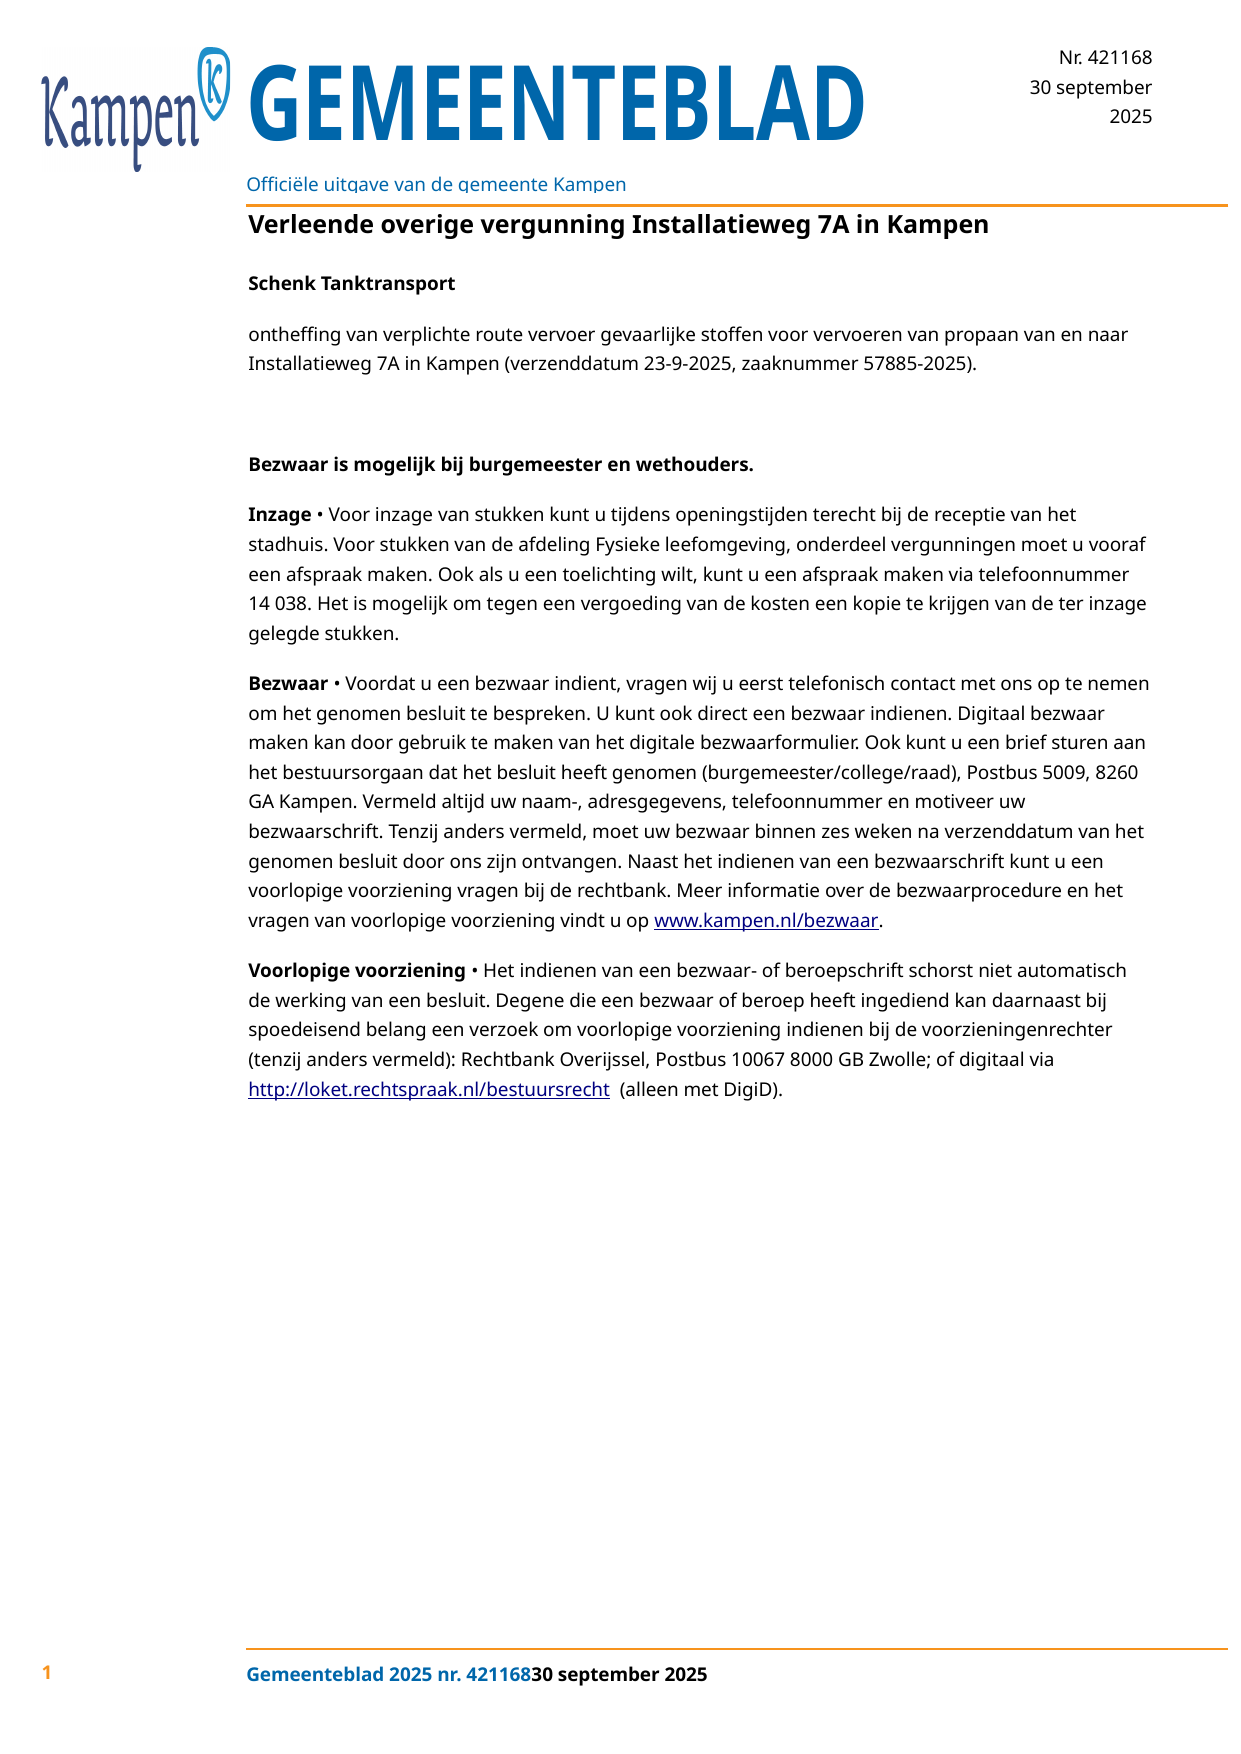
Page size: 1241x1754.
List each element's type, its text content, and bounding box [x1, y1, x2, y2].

picture [41, 47, 231, 172]
text Verleende overige vergunning Installatieweg 7A in Kampen [248, 207, 1152, 241]
text ontheffing van verplichte route vervoer gevaarlijke stoffen voor vervoeren van propaan van en naar Installatieweg 7A in Kampen (verzenddatum 23-9-2025, zaaknummer 57885-2025). [248, 321, 1152, 376]
text Voorlopige voorziening • Het indienen van een bezwaar- of beroepschrift schorst niet automatisch de werking van een besluit. Degene die een bezwaar of beroep heeft ingediend kan daarnaast bij spoedeisend belang een verzoek om voorlopige voorziening indienen bij de voorzieningenrechter (tenzij anders vermeld): Rechtbank Overijssel, Postbus 10067 8000 GB Zwolle; of digitaal via http://loket.rechtspraak.nl/bestuursrecht (alleen met DigiD). [248, 957, 1152, 1101]
text Bezwaar is mogelijk bij burgemeester en wethouders. [248, 451, 1152, 477]
text Schenk Tanktransport [248, 270, 1152, 296]
text Inzage • Voor inzage van stukken kunt u tijdens openingstijden terecht bij de receptie van het stadhuis. Voor stukken van de afdeling Fysieke leefomgeving, onderdeel vergunningen moet u vooraf een afspraak maken. Ook als u een toelichting wilt, kunt u een afspraak maken via telefoonnummer 14 038. Het is mogelijk om tegen een vergoeding van de kosten een kopie te krijgen van de ter inzage gelegde stukken. [248, 502, 1152, 646]
text Bezwaar • Voordat u een bezwaar indient, vragen wij u eerst telefonisch contact met ons op te nemen om het genomen besluit te bespreken. U kunt ook direct een bezwaar indienen. Digitaal bezwaar maken kan door gebruik te maken van het digitale bezwaarformulier. Ook kunt u een brief sturen aan het bestuursorgaan dat het besluit heeft genomen (burgemeester/college/raad), Postbus 5009, 8260 GA Kampen. Vermeld altijd uw naam-, adresgegevens, telefoonnummer en motiveer uw bezwaarschrift. Tenzij anders vermeld, moet uw bezwaar binnen zes weken na verzenddatum van het genomen besluit door ons zijn ontvangen. Naast het indienen van een bezwaarschrift kunt u een voorlopige voorziening vragen bij de rechtbank. Meer informatie over de bezwaarprocedure en het vragen van voorlopige voorziening vindt u op www.kampen.nl/bezwaar. [248, 670, 1152, 933]
